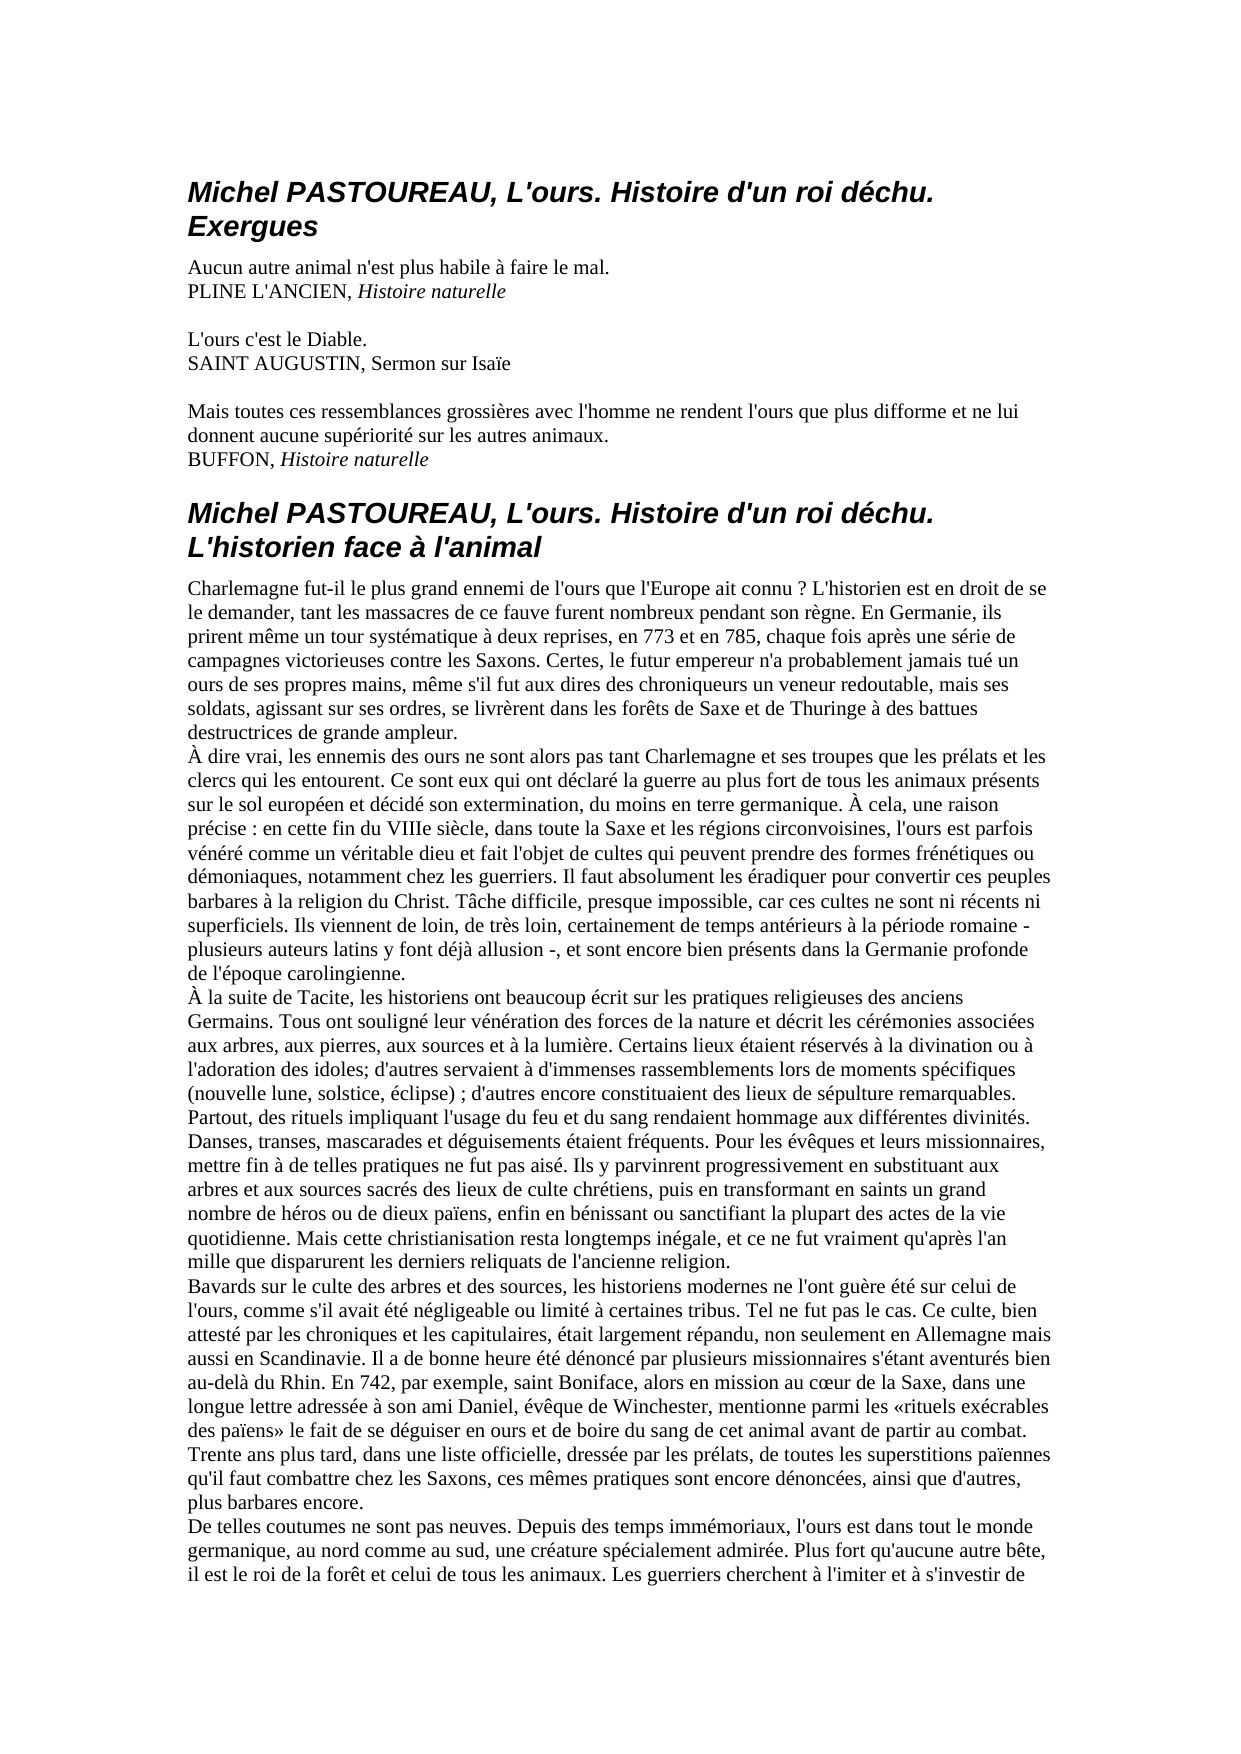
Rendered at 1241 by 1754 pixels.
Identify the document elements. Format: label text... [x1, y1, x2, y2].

text PLINE L'ANCIEN, Histoire naturelle [187, 279, 1053, 303]
text À dire vrai, les ennemis des ours ne sont alors pas tant Charlemagne et ses troupes que les prélats et les clercs qui les entourent. Ce sont eux qui ont déclaré la guerre au plus fort de tous les animaux présents sur le sol européen et décidé son extermination, du moins en terre germanique. À cela, une raison précise : en cette fin du VIIIe siècle, dans toute la Saxe et les régions circonvoisines, l'ours est parfois vénéré comme un véritable dieu et fait l'objet de cultes qui peuvent prendre des formes frénétiques ou démoniaques, notamment chez les guerriers. Il faut absolument les éradiquer pour convertir ces peuples barbares à la religion du Christ. Tâche difficile, presque impossible, car ces cultes ne sont ni récents ni super­ficiels. Ils viennent de loin, de très loin, certainement de temps antérieurs à la période romaine - plusieurs auteurs latins y font déjà allusion -, et sont encore bien présents dans la Ger­manie profonde de l'époque carolingienne. [187, 744, 1053, 985]
subtitle Michel PASTOUREAU, L'ours. Histoire d'un roi déchu. Exergues [187, 175, 1053, 242]
subtitle Michel PASTOUREAU, L'ours. Histoire d'un roi déchu. L'historien face à l'animal [187, 496, 1053, 563]
text À la suite de Tacite, les historiens ont beaucoup écrit sur les pratiques religieuses des anciens Germains. Tous ont souli­gné leur vénération des forces de la nature et décrit les céré­monies associées aux arbres, aux pierres, aux sources et à la lumière. Certains lieux étaient réservés à la divination ou à l'adoration des idoles; d'autres servaient à d'immenses rassemblements lors de moments spécifiques (nouvelle lune, solstice, éclipse) ; d'autres encore constituaient des lieux de sépulture remarquables. Partout, des rituels impliquant l'usage du feu et du sang rendaient hommage aux différentes divi­nités. Danses, transes, mascarades et déguisements étaient fréquents. Pour les évêques et leurs missionnaires, mettre fin à de telles pratiques ne fut pas aisé. Ils y parvinrent progressi­vement en substituant aux arbres et aux sources sacrés des lieux de culte chrétiens, puis en transformant en saints un grand nombre de héros ou de dieux païens, enfin en bénissant ou sanctifiant la plupart des actes de la vie quotidienne. Mais cette christianisation resta longtemps inégale, et ce ne fut vrai­ment qu'après l'an mille que disparurent les derniers reliquats de l'ancienne religion. [187, 985, 1053, 1273]
text L'ours c'est le Diable. [187, 327, 1053, 351]
text Charlemagne fut-il le plus grand ennemi de l'ours que l'Europe ait connu ? L'historien est en droit de se le demander, tant les massacres de ce fauve furent nombreux pendant son règne. En Germanie, ils prirent même un tour systématique à deux reprises, en 773 et en 785, chaque fois après une série de campagnes victorieuses contre les Saxons. Certes, le futur empereur n'a probablement jamais tué un ours de ses propres mains, même s'il fut aux dires des chroniqueurs un veneur redoutable, mais ses soldats, agissant sur ses ordres, se livrèrent dans les forêts de Saxe et de Thuringe à des battues destructrices de grande ampleur. [187, 576, 1053, 744]
text Aucun autre animal n'est plus habile à faire le mal. [187, 254, 1053, 279]
text De telles coutumes ne sont pas neuves. Depuis des temps immémoriaux, l'ours est dans tout le monde germanique, au nord comme au sud, une créature spécialement admirée. Plus fort qu'aucune autre bête, il est le roi de la forêt et celui de tous les animaux. Les guerriers cherchent à l'imiter et à s'investir de [187, 1514, 1053, 1586]
text BUFFON, Histoire naturelle [187, 447, 1053, 471]
text SAINT AUGUSTIN, Sermon sur Isaïe [187, 351, 1053, 375]
text Bavards sur le culte des arbres et des sources, les historiens modernes ne l'ont guère été sur celui de l'ours, comme s'il avait été négligeable ou limité à certaines tribus. Tel ne fut pas le cas. Ce culte, bien attesté par les chroniques et les capitulaires, était largement répandu, non seulement en Allemagne mais aussi en Scandinavie. Il a de bonne heure été dénoncé par plusieurs missionnaires s'étant aventurés bien au-delà du Rhin. En 742, par exemple, saint Boniface, alors en mission au cœur de la Saxe, dans une longue lettre adressée à son ami Daniel, évêque de Winchester, mentionne parmi les «rituels exécrables des païens» le fait de se déguiser en ours et de boire du sang de cet animal avant de partir au combat. Trente ans plus tard, dans une liste officielle, dressée par les prélats, de toutes les superstitions païennes qu'il faut combattre chez les Saxons, ces mêmes pratiques sont encore dénoncées, ainsi que d'autres, plus barbares encore. [187, 1273, 1053, 1514]
text Mais toutes ces ressemblances grossières avec l'homme ne rendent l'ours que plus difforme et ne lui donnent aucune supériorité sur les autres animaux. [187, 399, 1053, 447]
